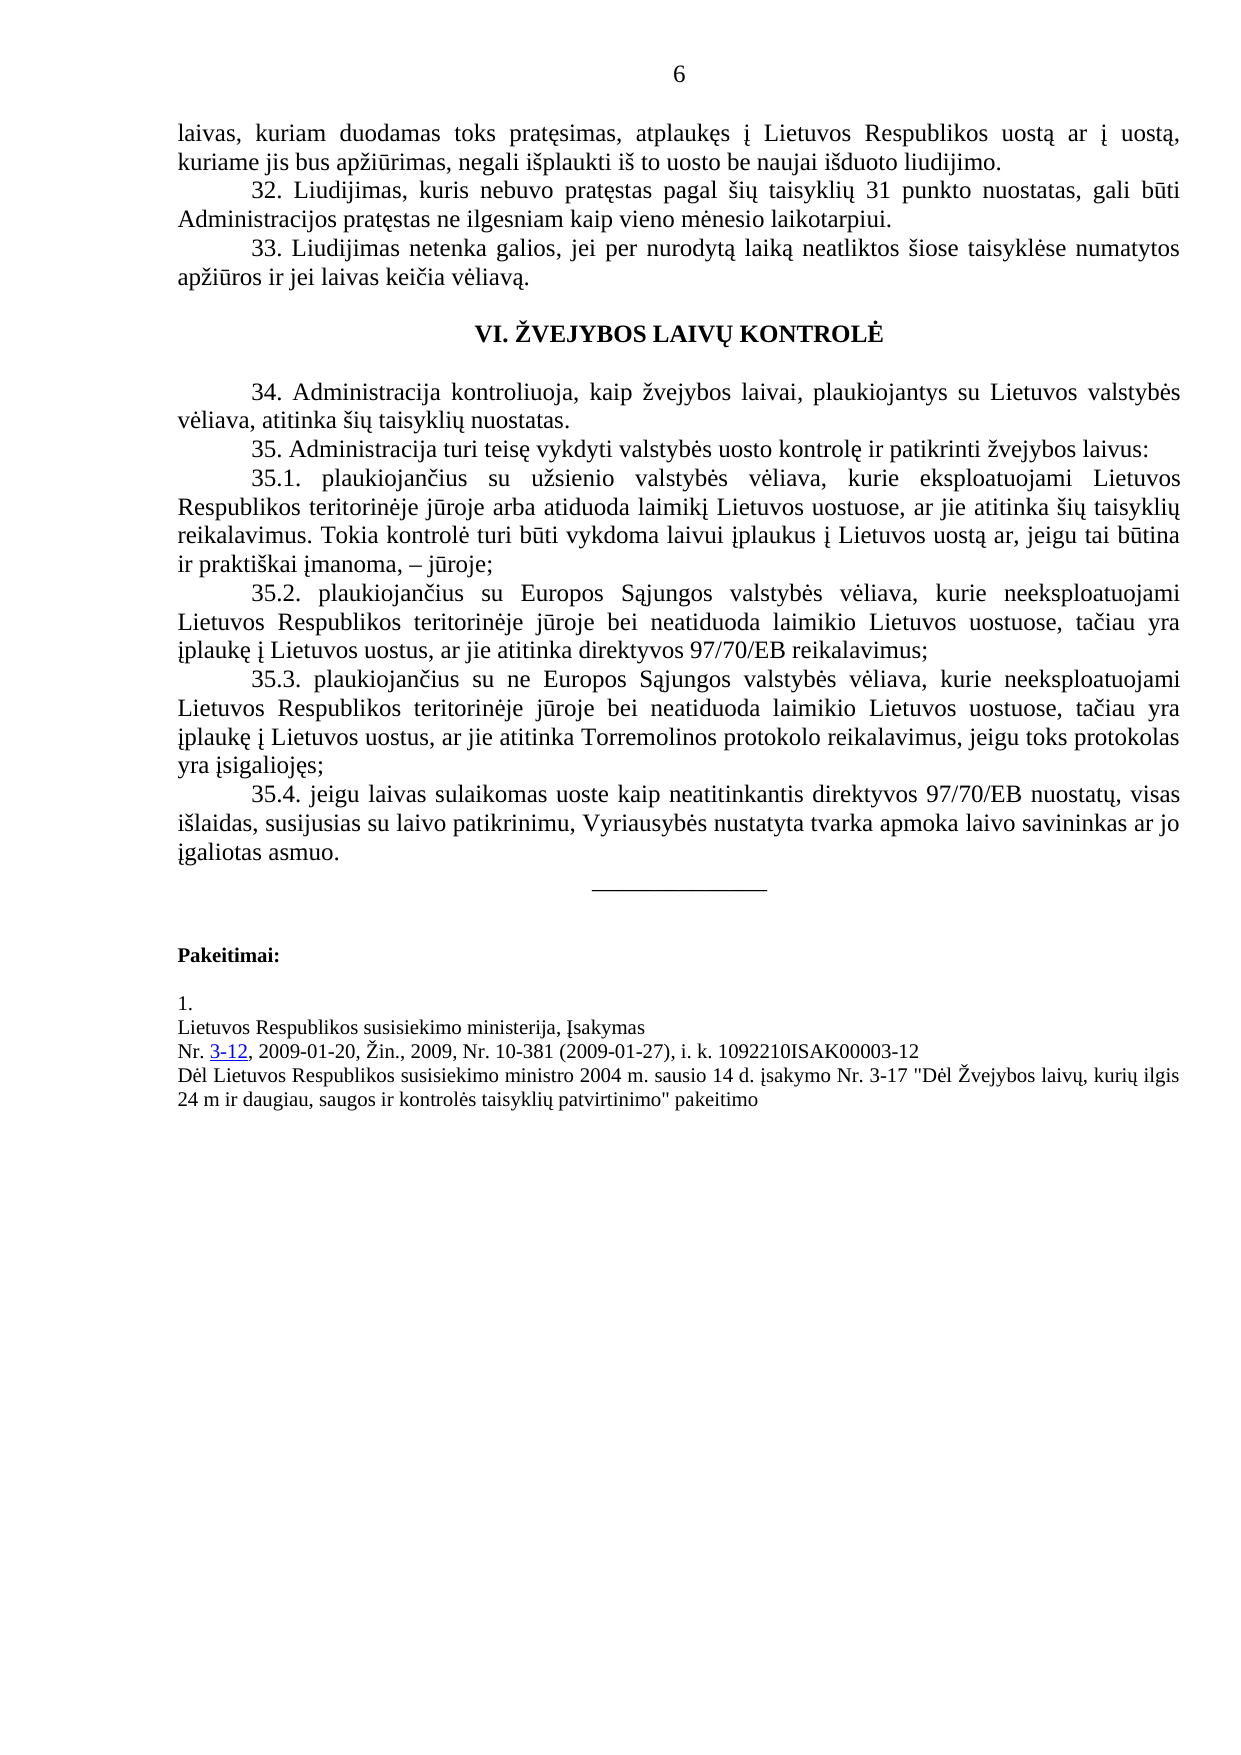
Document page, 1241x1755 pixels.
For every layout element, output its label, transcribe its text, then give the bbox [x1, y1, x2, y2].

text ______________ [177, 866, 1181, 894]
text Pakeitimai: [177, 942, 1181, 967]
text 35.3. plaukiojančius su ne Europos Sąjungos valstybės vėliava, kurie neeksploatuojami Lietuvos Respublikos teritorinėje jūroje bei neatiduoda laimikio Lietuvos uostuose, tačiau yra įplaukę į Lietuvos uostus, ar jie atitinka Torremolinos protokolo reikalavimus, jeigu toks protokolas yra įsigaliojęs; [177, 664, 1181, 779]
text 32. Liudijimas, kuris nebuvo pratęstas pagal šių taisyklių 31 punkto nuostatas, gali būti Administracijos pratęstas ne ilgesniam kaip vieno mėnesio laikotarpiui. [177, 176, 1181, 233]
text Vi. ŽVEJYBOS LAIVŲ KONTROLĖ [177, 319, 1181, 348]
text 1. [177, 991, 1181, 1015]
text 33. Liudijimas netenka galios, jei per nurodytą laiką neatliktos šiose taisyklėse numatytos apžiūros ir jei laivas keičia vėliavą. [177, 233, 1181, 291]
text laivas, kuriam duodamas toks pratęsimas, atplaukęs į Lietuvos Respublikos uostą ar į uostą, kuriame jis bus apžiūrimas, negali išplaukti iš to uosto be naujai išduoto liudijimo. [177, 118, 1181, 176]
text Dėl Lietuvos Respublikos susisiekimo ministro 2004 m. sausio 14 d. įsakymo Nr. 3-17 "Dėl Žvejybos laivų, kurių ilgis 24 m ir daugiau, saugos ir kontrolės taisyklių patvirtinimo" pakeitimo [177, 1063, 1181, 1111]
text 35.2. plaukiojančius su Europos Sąjungos valstybės vėliava, kurie neeksploatuojami Lietuvos Respublikos teritorinėje jūroje bei neatiduoda laimikio Lietuvos uostuose, tačiau yra įplaukę į Lietuvos uostus, ar jie atitinka direktyvos 97/70/EB reikalavimus; [177, 578, 1181, 664]
text Lietuvos Respublikos susisiekimo ministerija, Įsakymas [177, 1015, 1181, 1039]
text 35.1. plaukiojančius su užsienio valstybės vėliava, kurie eksploatuojami Lietuvos Respublikos teritorinėje jūroje arba atiduoda laimikį Lietuvos uostuose, ar jie atitinka šių taisyklių reikalavimus. Tokia kontrolė turi būti vykdoma laivui įplaukus į Lietuvos uostą ar, jeigu tai būtina ir praktiškai įmanoma, – jūroje; [177, 463, 1181, 578]
text 35. Administracija turi teisę vykdyti valstybės uosto kontrolę ir patikrinti žvejybos laivus: [177, 434, 1181, 463]
text 35.4. jeigu laivas sulaikomas uoste kaip neatitinkantis direktyvos 97/70/EB nuostatų, visas išlaidas, susijusias su laivo patikrinimu, Vyriausybės nustatyta tvarka apmoka laivo savininkas ar jo įgaliotas asmuo. [177, 779, 1181, 866]
text 34. Administracija kontroliuoja, kaip žvejybos laivai, plaukiojantys su Lietuvos valstybės vėliava, atitinka šių taisyklių nuostatas. [177, 377, 1181, 434]
text Nr. 3-12, 2009-01-20, Žin., 2009, Nr. 10-381 (2009-01-27), i. k. 1092210ISAK00003-12 [177, 1039, 1181, 1063]
